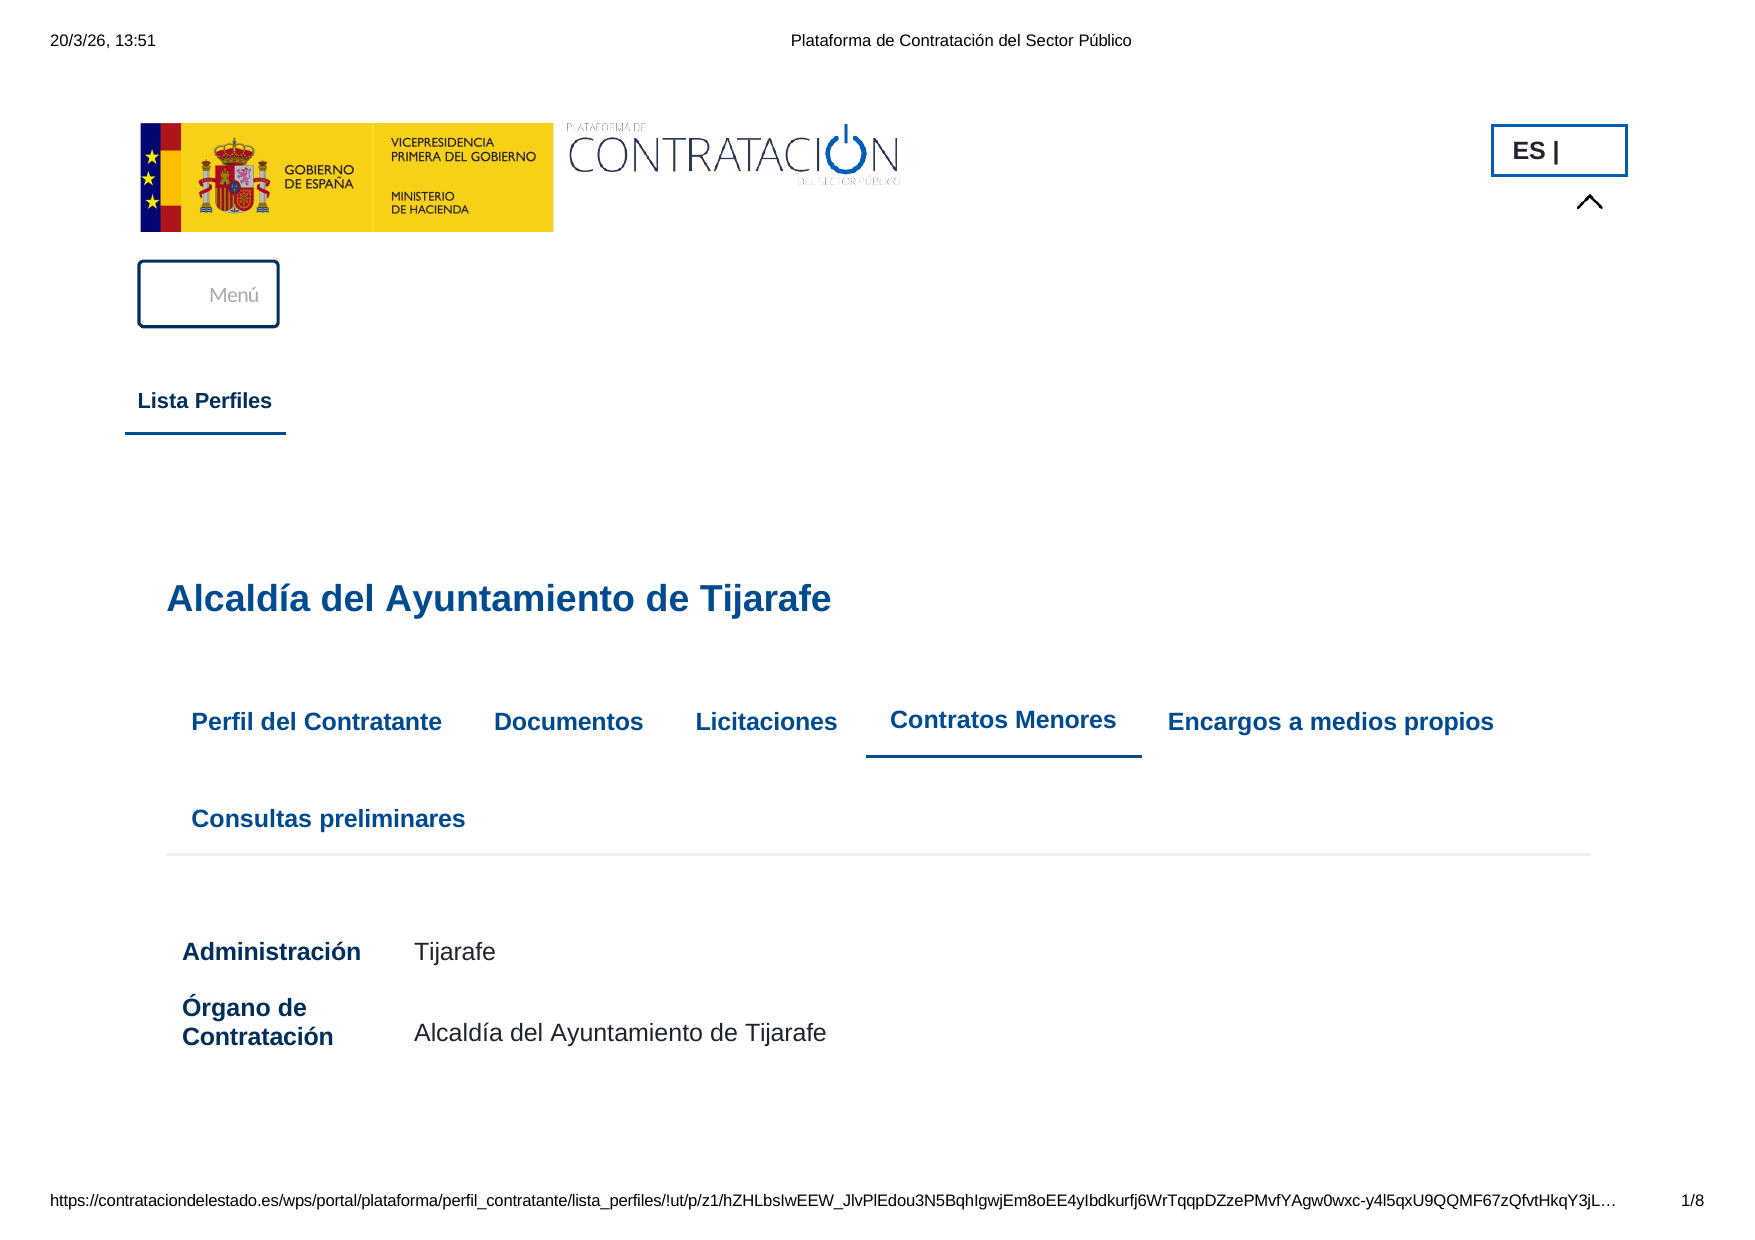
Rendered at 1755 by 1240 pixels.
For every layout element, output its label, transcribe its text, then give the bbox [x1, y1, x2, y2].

text Lista Perfiles [137, 388, 1642, 413]
text ES | [1512, 136, 1625, 165]
text Alcaldía del Ayuntamiento de Tijarafe [414, 1018, 1642, 1047]
text Administración Tijarafe [182, 936, 1642, 965]
text Alcaldía del Ayuntamiento de Tijarafe [166, 576, 1642, 619]
subtitle Órgano de Contratación [182, 995, 336, 1050]
text Consultas preliminares [191, 804, 1642, 833]
subtitle Perfil del Contratante Documentos Licitaciones Contratos Menores Encargos a medios propios [191, 705, 1642, 735]
